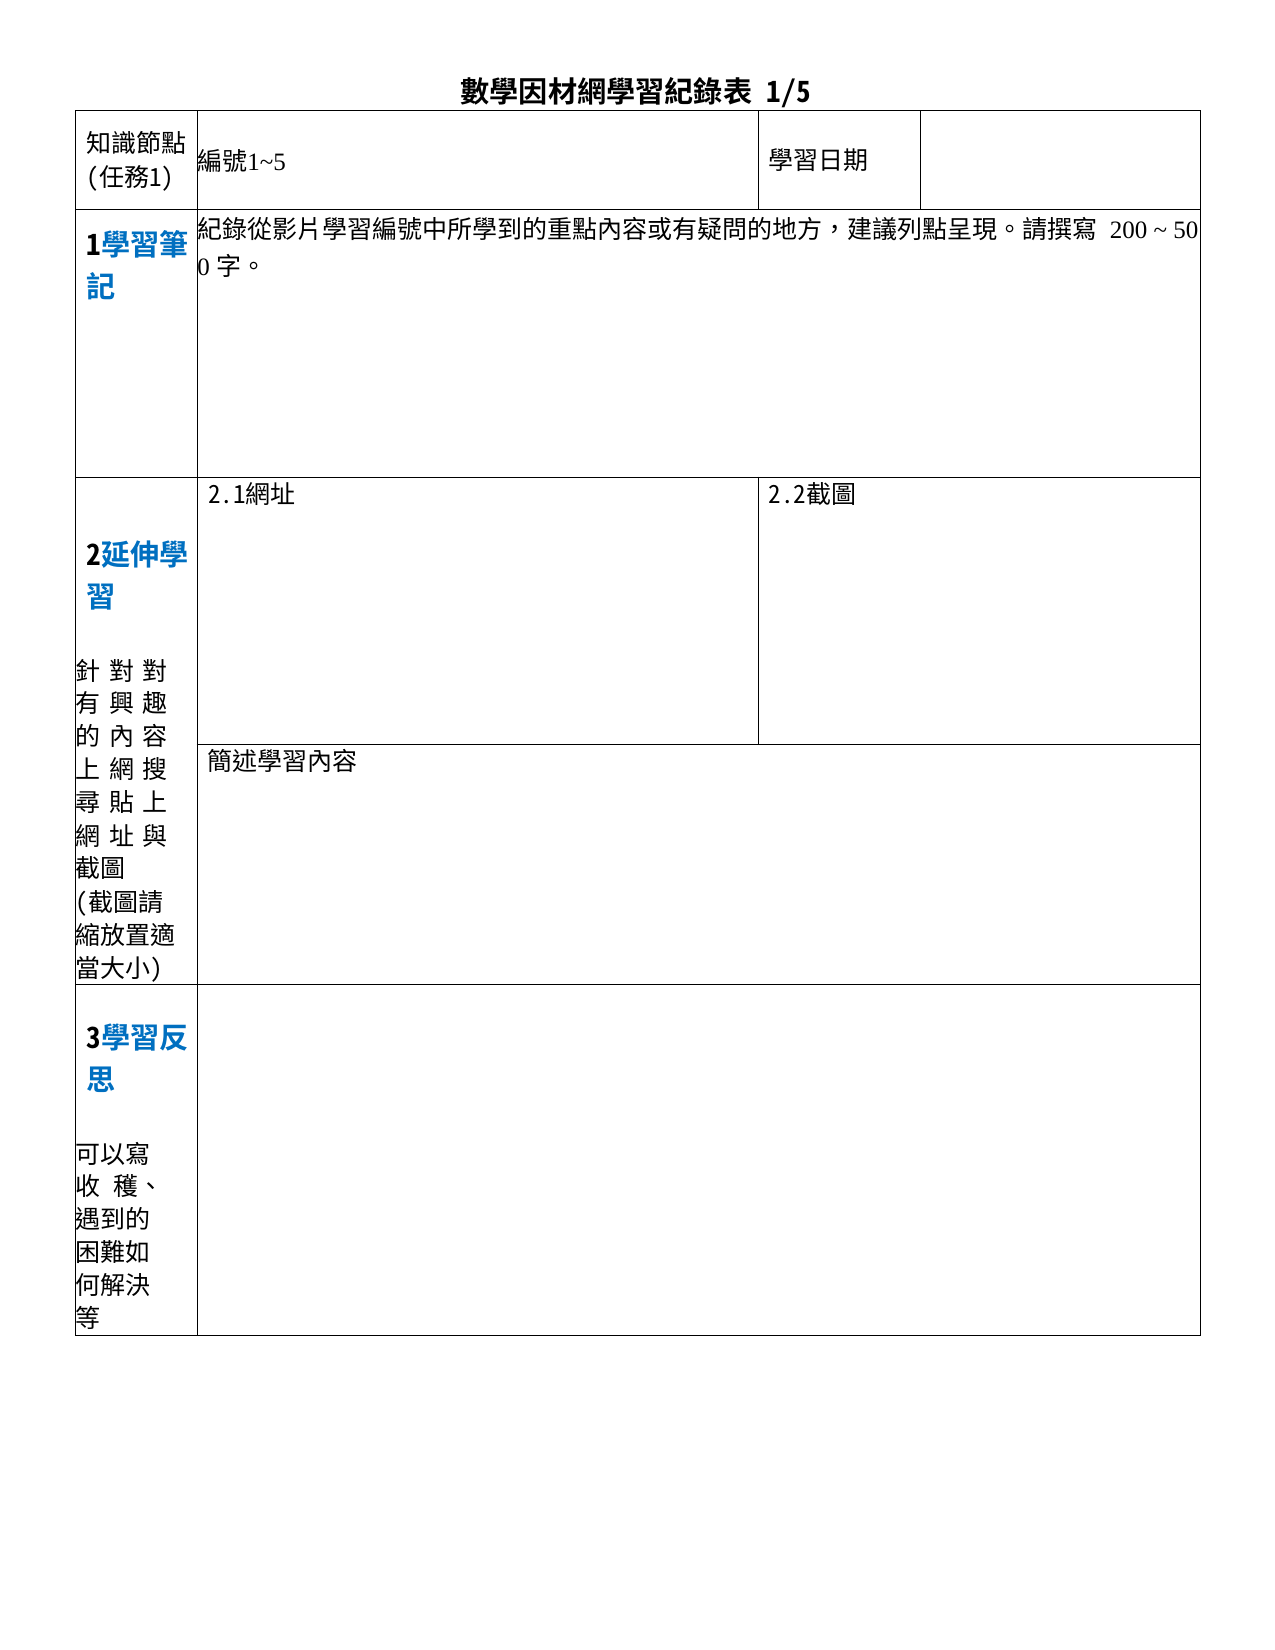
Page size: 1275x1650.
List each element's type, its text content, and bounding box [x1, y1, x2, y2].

table_cell 2.1網址 [198, 478, 758, 744]
table_cell 1學習筆記 [76, 210, 197, 477]
text 數學因材網學習紀錄表 1/5 [460, 71, 815, 110]
table_header 編號1~5 [198, 111, 758, 209]
table_cell 3學習反思 可以寫收 穫、遇到的困難如何解決等 [76, 985, 197, 1335]
table_cell 簡述學習內容 [198, 745, 1200, 984]
table_cell 紀錄從影片學習編號中所學到的重點內容或有疑問的地方，建議列點呈現。請撰寫 200 ~ 500 字。 [198, 210, 1200, 477]
table_cell 2.2截圖 [759, 478, 1200, 744]
table_header [921, 111, 1200, 209]
table_header 學習日期 [759, 111, 920, 209]
table_cell 2延伸學習 針對對有興趣的內容上網搜尋貼上網址與截圖 (截圖請縮放置適當大小) [76, 478, 197, 984]
table_header 知識節點 (任務1) [76, 111, 197, 209]
table_cell [198, 985, 1200, 1335]
